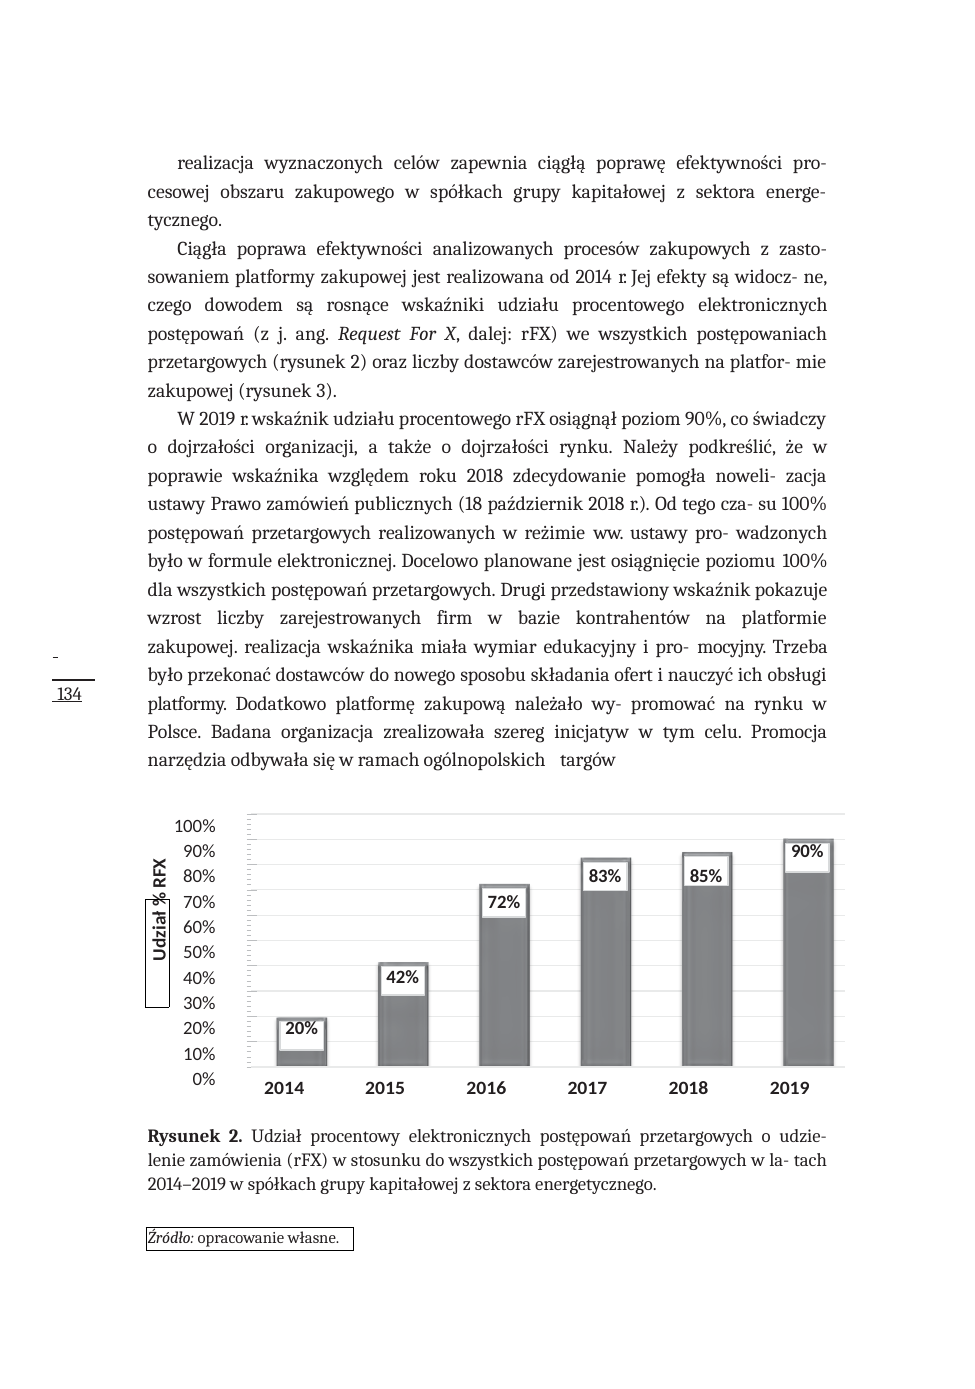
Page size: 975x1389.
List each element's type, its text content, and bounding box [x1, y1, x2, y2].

text 60% [146, 915, 169, 938]
text 70% [42, 890, 215, 913]
text 0% [42, 1067, 215, 1090]
text 50% [146, 941, 169, 963]
text 80% [42, 864, 215, 887]
text 40% [170, 966, 215, 989]
text 50% [170, 941, 215, 963]
text 2014 2015 2016 2017 2018 2019 [264, 1076, 839, 1099]
text 100% [42, 814, 215, 837]
text 134 [52, 683, 95, 704]
text 20% [42, 1016, 215, 1039]
text 90% [42, 839, 215, 862]
text 60% [42, 915, 145, 938]
text Udział % RFX [147, 900, 169, 921]
text realizacja wyznaczonych celów zapewnia ciągłą poprawę efektywności pro- cesowej obszaru zakupowego w spółkach grupy kapitałowej z sektora energe- tycznego. [147, 152, 828, 231]
text 60% [170, 915, 215, 938]
text [146, 966, 169, 989]
text 30% [42, 991, 215, 1014]
text 50% [42, 941, 145, 963]
text [42, 966, 145, 989]
text Rysunek 2. Udział procentowy elektronicznych postępowań przetargowych o udzie- lenie zamówienia (rFX) w stosunku do wszystkich postępowań przetargowych w la- tach 2014–2019 w spółkach grupy kapitałowej z sektora energetycznego. [147, 1125, 828, 1195]
text Ciągła poprawa efektywności analizowanych procesów zakupowych z zasto- sowaniem platformy zakupowej jest realizowana od 2014 r. Jej efekty są widocz- ne, czego dowodem są rosnące wskaźniki udziału procentowego elektronicznych postępowań (z j. ang. Request For X, dalej: rFX) we wszystkich postępowaniach przetargowych (rysunek 2) oraz liczby dostawców zarejestrowanych na platfor- mie zakupowej (rysunek 3). [147, 237, 828, 402]
text 10% [42, 1042, 215, 1065]
picture [271, 836, 839, 1066]
text W 2019 r. wskaźnik udziału procentowego rFX osiągnął poziom 90%, co świadczy o dojrzałości organizacji, a także o dojrzałości rynku. Należy podkreślić, że w poprawie wskaźnika względem roku 2018 zdecydowanie pomogła noweli- zacja ustawy Prawo zamówień publicznych (18 październik 2018 r.). Od tego cza- su 100% postępowań przetargowych realizowanych w reżimie ww. ustawy pro- wadzonych było w formule elektronicznej. Docelowo planowane jest osiągnięcie poziomu 100% dla wszystkich postępowań przetargowych. Drugi przedstawiony wskaźnik pokazuje wzrost liczby zarejestrowanych firm w bazie kontrahentów na platformie zakupowej. realizacja wskaźnika miała wymiar edukacyjny i pro- mocyjny. Trzeba było przekonać dostawców do nowego sposobu składania ofert i nauczyć ich obsługi platformy. Dodatkowo platformę zakupową należało wy- promować na rynku w Polsce. Badana organizacja zrealizowała szereg inicjatyw w tym celu. Promocja narzędzia odbywała się w ramach ogólnopolskich targów [147, 408, 827, 772]
